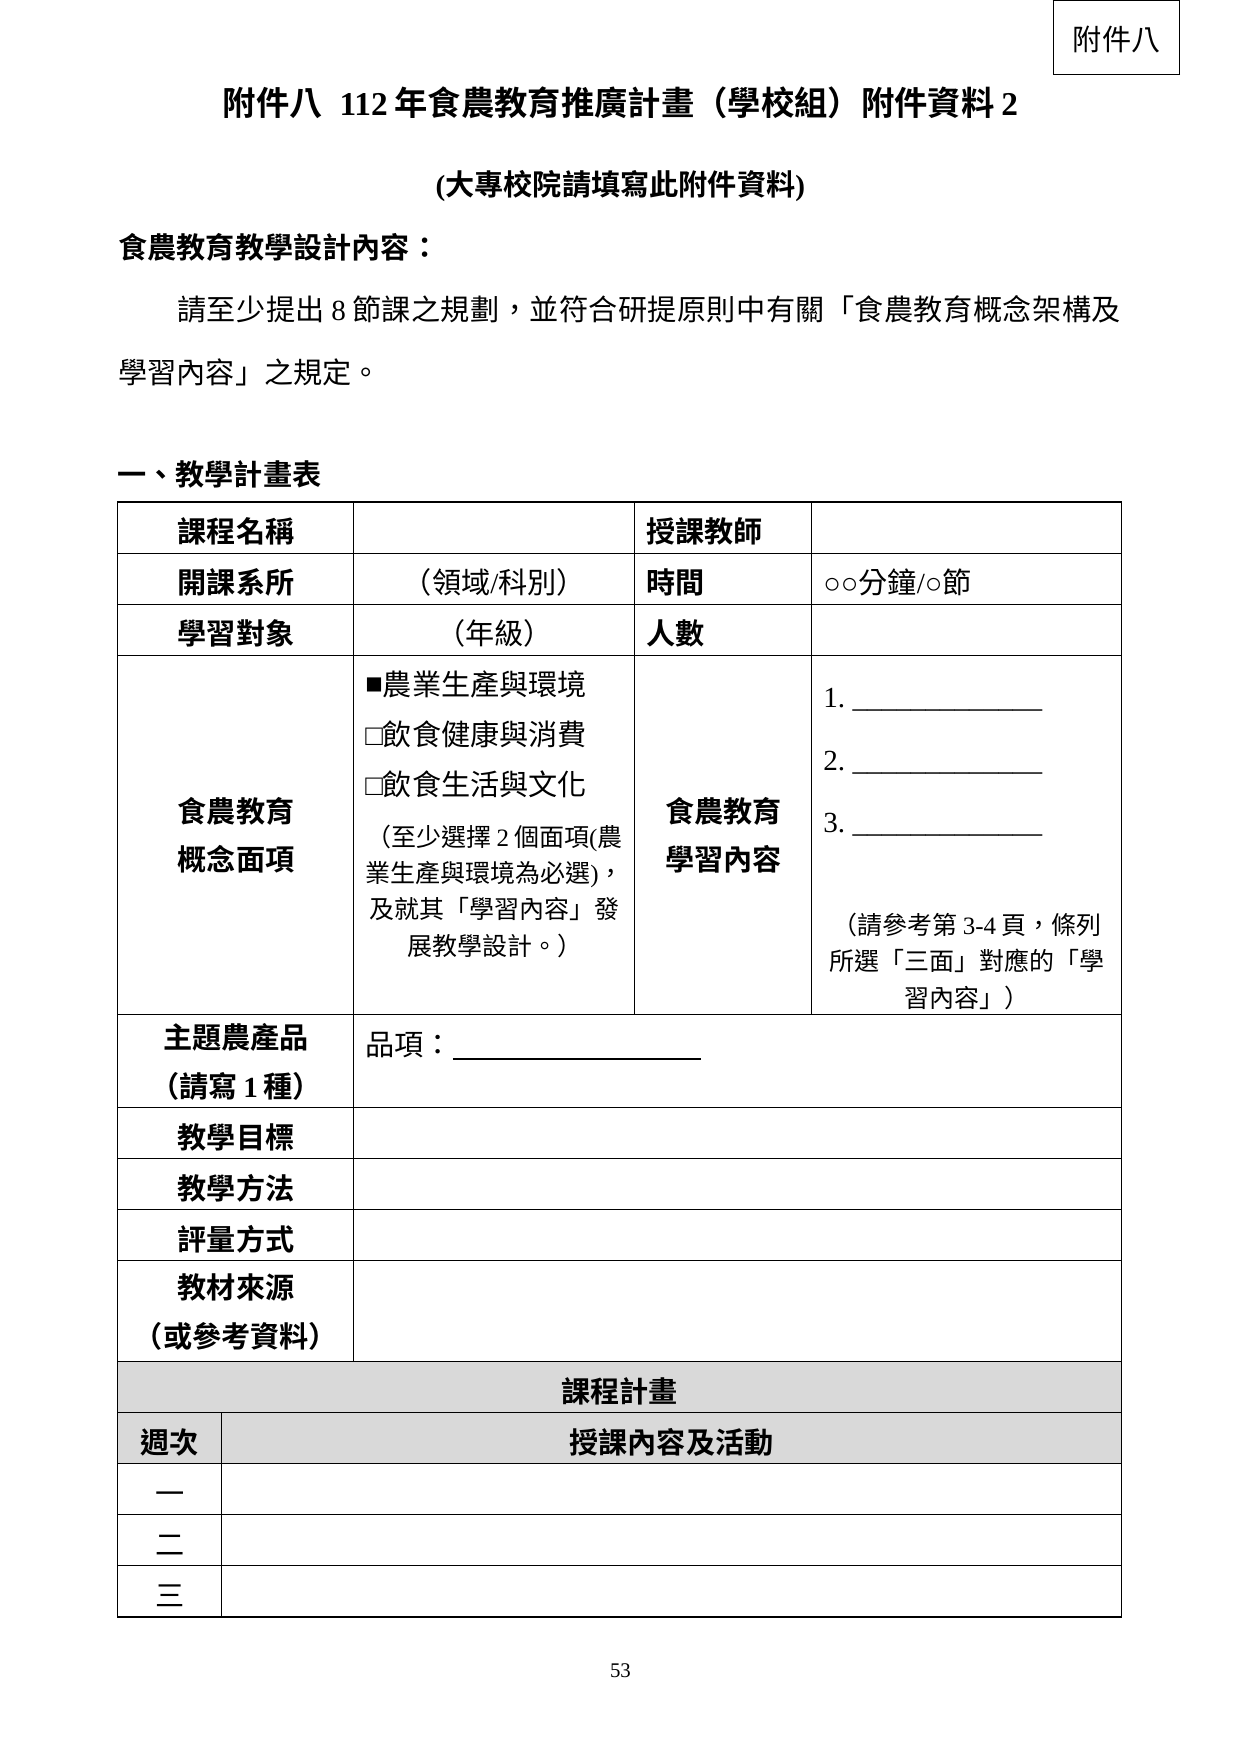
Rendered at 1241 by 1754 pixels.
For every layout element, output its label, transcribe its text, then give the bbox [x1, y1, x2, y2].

table_cell 食農教育 概念面項 [118, 656, 353, 1014]
table_header [812, 503, 1121, 552]
table_cell 課程計畫 [118, 1362, 1121, 1412]
table_cell 人數 [635, 605, 811, 654]
table_cell 教學目標 [118, 1108, 353, 1158]
table_cell 學習對象 [118, 605, 353, 654]
table_cell [354, 1210, 1121, 1260]
table_cell ■農業生產與環境 □飲食健康與消費 □飲食生活與文化 （至少選擇2個面項(農業生產與環境為必選)，及就其「學習內容」發展教學設計。） [354, 656, 634, 1014]
table_cell 一 [118, 1464, 221, 1514]
table_cell 授課內容及活動 [222, 1413, 1121, 1463]
table_cell 教學方法 [118, 1159, 353, 1209]
table_cell [222, 1464, 1121, 1514]
table_cell 三 [118, 1566, 221, 1616]
table_cell [222, 1515, 1121, 1565]
table_cell ○○分鐘/○節 [812, 554, 1121, 603]
table_cell 評量方式 [118, 1210, 353, 1260]
subtitle 附件八 112年食農教育推廣計畫（學校組）附件資料2 [1054, 1, 1179, 74]
table_cell 開課系所 [118, 554, 353, 603]
table_cell 時間 [635, 554, 811, 603]
table_header 授課教師 [635, 503, 811, 552]
table_cell 1. _____________ 2. _____________ 3. _____________ （請參考第3-4頁，條列所選「三面」對應的「學習內容」） [812, 656, 1121, 1014]
table_cell [222, 1566, 1121, 1616]
table_cell 主題農產品 （請寫1種） [118, 1015, 353, 1107]
table_cell 週次 [118, 1413, 221, 1463]
text 請至少提出8節課之規劃，並符合研提原則中有關「食農教育概念架構及學習內容」之規定。 [118, 266, 1122, 391]
table_cell 品項： [354, 1015, 1121, 1107]
table_header 課程名稱 [118, 503, 353, 552]
table_cell [812, 605, 1121, 654]
table_cell [354, 1261, 1121, 1361]
table_cell 二 [118, 1515, 221, 1565]
subtitle 附件八 112年食農教育推廣計畫（學校組）附件資料2 [118, 1, 1122, 122]
text 附件八 [1068, 8, 1164, 61]
text 食農教育教學設計內容： [118, 204, 1122, 266]
table_cell [354, 1108, 1121, 1158]
text 一、教學計畫表 [117, 431, 1122, 493]
table_cell （領域/科別） [354, 554, 634, 603]
table_cell [354, 1159, 1121, 1209]
table_header [354, 503, 634, 552]
text (大專校院請填寫此附件資料) [118, 141, 1122, 204]
table_cell 教材來源 （或參考資料） [118, 1261, 353, 1361]
table_cell 食農教育 學習內容 [635, 656, 811, 1014]
table_cell （年級） [354, 605, 634, 654]
